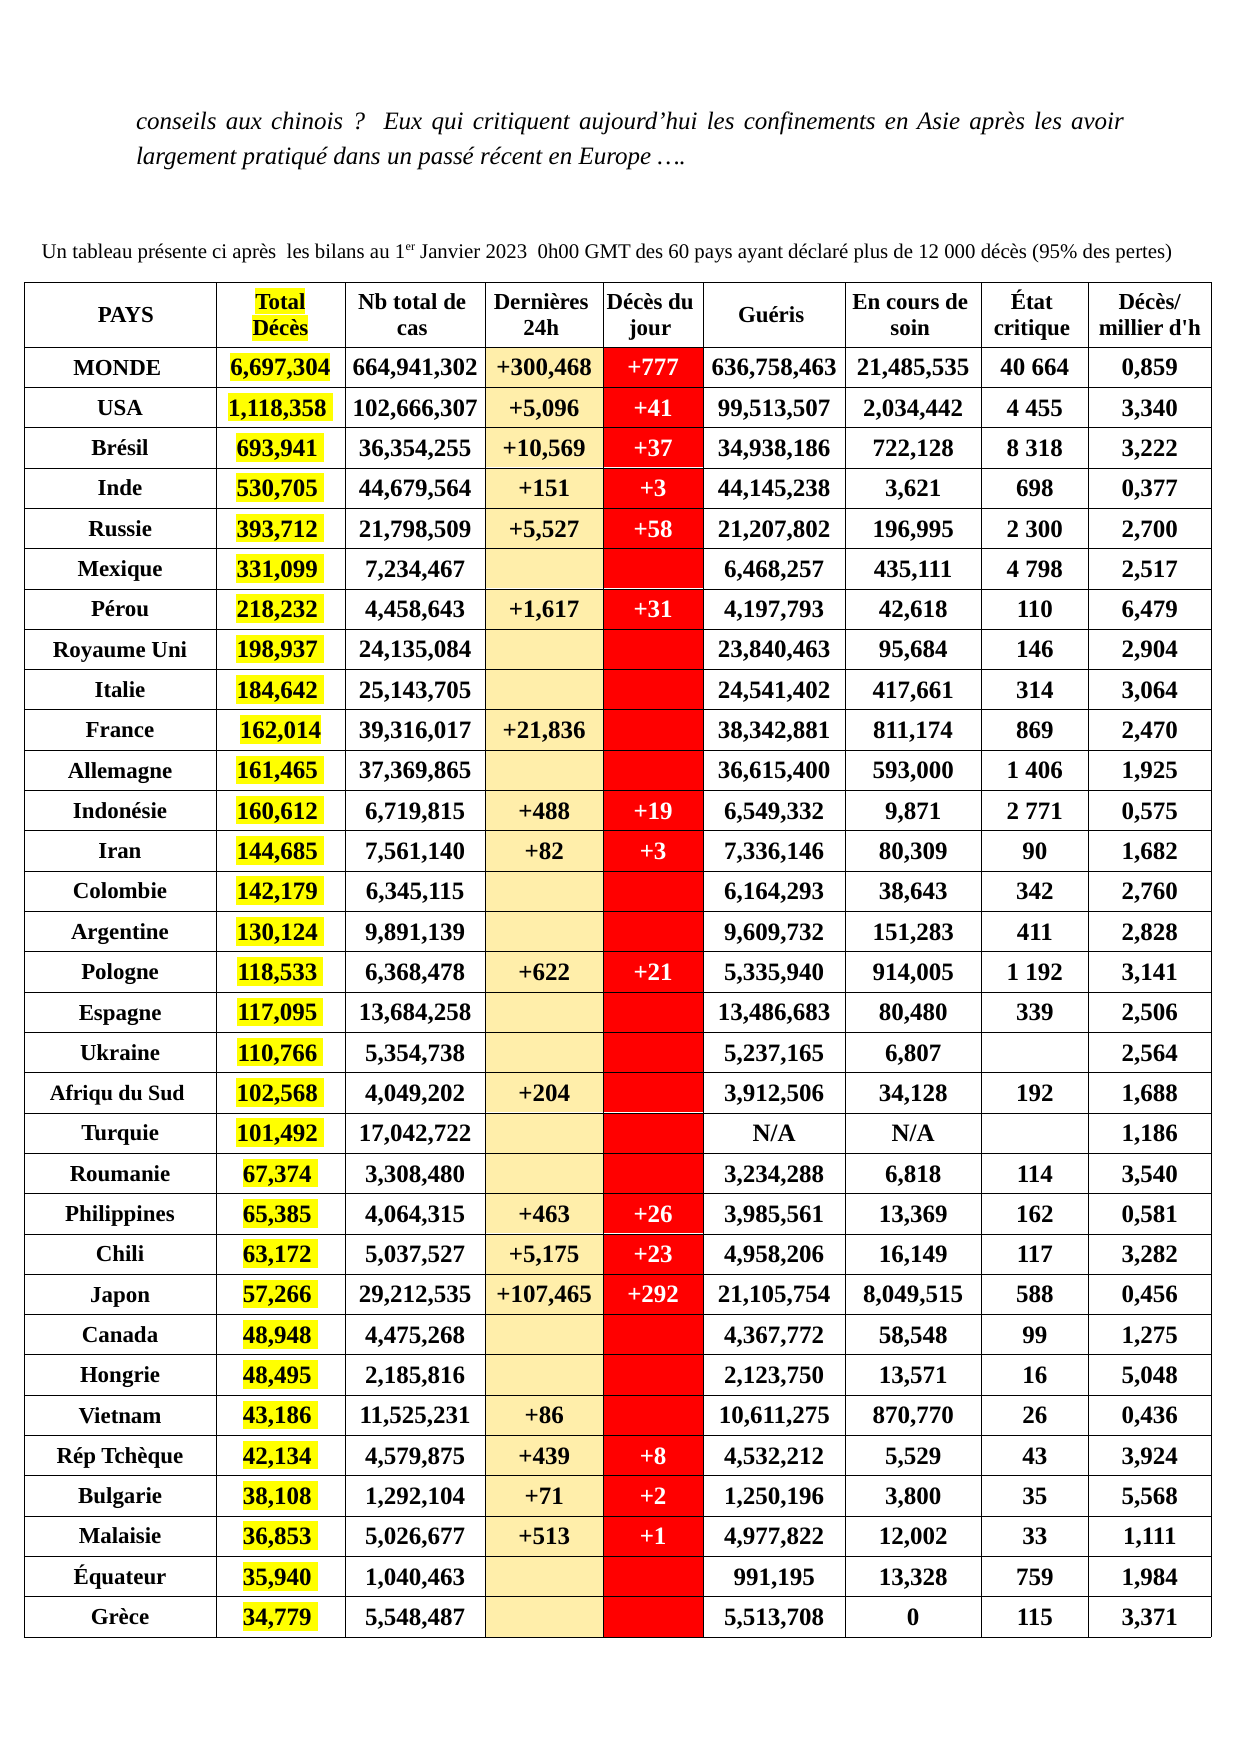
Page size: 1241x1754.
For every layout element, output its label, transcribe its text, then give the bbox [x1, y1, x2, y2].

table_cell 26 [982, 1396, 1088, 1435]
table_cell 5,048 [1089, 1355, 1211, 1395]
table_cell 9,891,139 [346, 912, 485, 951]
table_cell 2,904 [1089, 630, 1211, 669]
table_cell 42,618 [846, 590, 981, 629]
table_cell 5,568 [1089, 1476, 1211, 1516]
table_cell +777 [604, 348, 703, 387]
table_header Décès du jour [604, 283, 703, 347]
table_cell Vietnam [25, 1396, 216, 1435]
table_cell Japon [25, 1275, 216, 1314]
table_cell 0,581 [1089, 1194, 1211, 1233]
table_cell [486, 1355, 603, 1395]
table_cell 5,354,738 [346, 1033, 485, 1072]
text conseils aux chinois ? Eux qui critiquent aujourd’hui les confinements en Asie après les avoir largement pratiqué dans un passé récent en Europe …. [136, 106, 1127, 169]
table_cell 6,345,115 [346, 872, 485, 911]
table_cell 1,250,196 [704, 1476, 845, 1516]
table_cell 0,859 [1089, 348, 1211, 387]
table_cell 192 [982, 1073, 1088, 1112]
table_cell 42,134 [217, 1436, 345, 1475]
table_cell [604, 670, 703, 709]
table_cell 1,984 [1089, 1557, 1211, 1596]
table_cell +3 [604, 831, 703, 871]
table_cell 38,342,881 [704, 710, 845, 750]
table_cell [604, 630, 703, 669]
table_cell 13,328 [846, 1557, 981, 1596]
table_cell 11,525,231 [346, 1396, 485, 1435]
table_cell 48,495 [217, 1355, 345, 1395]
table_cell 37,369,865 [346, 751, 485, 790]
table_cell 101,492 [217, 1114, 345, 1153]
table_cell Rép Tchèque [25, 1436, 216, 1475]
table_cell 6,479 [1089, 590, 1211, 629]
table_cell 16,149 [846, 1235, 981, 1274]
table_cell 0,377 [1089, 469, 1211, 508]
table_cell 3,985,561 [704, 1194, 845, 1233]
table_cell 6,164,293 [704, 872, 845, 911]
table_cell 4,958,206 [704, 1235, 845, 1274]
table_cell 117,095 [217, 993, 345, 1032]
table_cell 3,064 [1089, 670, 1211, 709]
table_cell [604, 751, 703, 790]
table_cell Afriqu du Sud [25, 1073, 216, 1112]
table_cell 8 318 [982, 428, 1088, 467]
table_header PAYS [25, 283, 216, 347]
table_cell 36,615,400 [704, 751, 845, 790]
table_cell 3,308,480 [346, 1154, 485, 1193]
table_cell 811,174 [846, 710, 981, 750]
table_cell 2,517 [1089, 549, 1211, 588]
table_cell 4,977,822 [704, 1517, 845, 1556]
table_cell +26 [604, 1194, 703, 1233]
table_cell 6,468,257 [704, 549, 845, 588]
table_cell 4,458,643 [346, 590, 485, 629]
table_cell 1,682 [1089, 831, 1211, 871]
table_cell 162 [982, 1194, 1088, 1233]
table_cell 5,037,527 [346, 1235, 485, 1274]
table_cell 90 [982, 831, 1088, 871]
table_cell +5,527 [486, 509, 603, 548]
table_cell +1 [604, 1517, 703, 1556]
table_cell 1,688 [1089, 1073, 1211, 1112]
table_cell Colombie [25, 872, 216, 911]
table_cell [604, 1073, 703, 1112]
table_cell [486, 872, 603, 911]
table_cell [486, 1154, 603, 1193]
table_cell 2,185,816 [346, 1355, 485, 1395]
table_cell [982, 1033, 1088, 1072]
table_cell 162,014 [217, 710, 345, 750]
table_cell 99 [982, 1315, 1088, 1354]
table_cell Italie [25, 670, 216, 709]
table_cell 44,145,238 [704, 469, 845, 508]
table_cell 722,128 [846, 428, 981, 467]
table_cell 2,470 [1089, 710, 1211, 750]
table_cell 4,532,212 [704, 1436, 845, 1475]
table_cell 5,548,487 [346, 1597, 485, 1637]
table_cell [604, 993, 703, 1032]
table_cell Turquie [25, 1114, 216, 1153]
table_cell +488 [486, 791, 603, 830]
table_cell Indonésie [25, 791, 216, 830]
table_cell [604, 1033, 703, 1072]
table_cell 43,186 [217, 1396, 345, 1435]
table_cell 144,685 [217, 831, 345, 871]
table_cell 0,456 [1089, 1275, 1211, 1314]
table_cell [486, 1557, 603, 1596]
table_cell 63,172 [217, 1235, 345, 1274]
table_cell Équateur [25, 1557, 216, 1596]
table_cell 110,766 [217, 1033, 345, 1072]
table_cell [486, 751, 603, 790]
table_cell [604, 872, 703, 911]
table_cell [486, 670, 603, 709]
table_cell MONDE [25, 348, 216, 387]
table_cell 38,643 [846, 872, 981, 911]
table_cell 118,533 [217, 952, 345, 992]
table_cell 4,197,793 [704, 590, 845, 629]
table_cell +151 [486, 469, 603, 508]
table_cell [486, 549, 603, 588]
table_cell 0,436 [1089, 1396, 1211, 1435]
table_cell Russie [25, 509, 216, 548]
table_cell 218,232 [217, 590, 345, 629]
table_cell 6,818 [846, 1154, 981, 1193]
table_cell 13,486,683 [704, 993, 845, 1032]
table_cell 9,609,732 [704, 912, 845, 951]
table_cell +463 [486, 1194, 603, 1233]
table_cell Canada [25, 1315, 216, 1354]
table_cell 4,475,268 [346, 1315, 485, 1354]
table_cell Chili [25, 1235, 216, 1274]
table_cell 36,354,255 [346, 428, 485, 467]
table_cell +41 [604, 388, 703, 427]
table_cell +3 [604, 469, 703, 508]
table_cell 12,002 [846, 1517, 981, 1556]
table_cell 160,612 [217, 791, 345, 830]
table_cell [604, 1114, 703, 1153]
table_cell Brésil [25, 428, 216, 467]
table_cell 5,513,708 [704, 1597, 845, 1637]
table_cell 130,124 [217, 912, 345, 951]
table_cell +5,096 [486, 388, 603, 427]
table_cell [486, 993, 603, 1032]
table_cell 7,336,146 [704, 831, 845, 871]
table_cell 24,541,402 [704, 670, 845, 709]
table_cell 2,564 [1089, 1033, 1211, 1072]
table_cell +439 [486, 1436, 603, 1475]
table_cell Mexique [25, 549, 216, 588]
table_cell 411 [982, 912, 1088, 951]
table_cell 3,282 [1089, 1235, 1211, 1274]
table_cell Pologne [25, 952, 216, 992]
table_cell 1,925 [1089, 751, 1211, 790]
table_cell +37 [604, 428, 703, 467]
table_cell 24,135,084 [346, 630, 485, 669]
table_cell +8 [604, 1436, 703, 1475]
table_cell 4 798 [982, 549, 1088, 588]
table_cell 115 [982, 1597, 1088, 1637]
table_cell +1,617 [486, 590, 603, 629]
table_cell 869 [982, 710, 1088, 750]
table_cell +71 [486, 1476, 603, 1516]
table_cell 142,179 [217, 872, 345, 911]
table_cell 25,143,705 [346, 670, 485, 709]
table_cell 38,108 [217, 1476, 345, 1516]
table_cell 198,937 [217, 630, 345, 669]
table_cell 2 300 [982, 509, 1088, 548]
table_cell [982, 1114, 1088, 1153]
table_header Guéris [704, 283, 845, 347]
table_cell 16 [982, 1355, 1088, 1395]
table_cell 0 [846, 1597, 981, 1637]
table_cell 3,371 [1089, 1597, 1211, 1637]
table_cell 7,234,467 [346, 549, 485, 588]
table_cell Grèce [25, 1597, 216, 1637]
table_cell [604, 549, 703, 588]
table_cell 2,700 [1089, 509, 1211, 548]
table_cell 4,049,202 [346, 1073, 485, 1112]
table_cell [486, 912, 603, 951]
table_cell 44,679,564 [346, 469, 485, 508]
table_cell 1,186 [1089, 1114, 1211, 1153]
table_cell Roumanie [25, 1154, 216, 1193]
table_cell 39,316,017 [346, 710, 485, 750]
table_cell 914,005 [846, 952, 981, 992]
table_cell +19 [604, 791, 703, 830]
table_cell 1,040,463 [346, 1557, 485, 1596]
table_cell 530,705 [217, 469, 345, 508]
table_cell [486, 1114, 603, 1153]
table_cell 417,661 [846, 670, 981, 709]
table_cell 161,465 [217, 751, 345, 790]
table_cell +21,836 [486, 710, 603, 750]
table_cell 4,064,315 [346, 1194, 485, 1233]
table_cell 3,621 [846, 469, 981, 508]
table_cell 331,099 [217, 549, 345, 588]
table_cell 114 [982, 1154, 1088, 1193]
table_cell 2 771 [982, 791, 1088, 830]
table_cell Malaisie [25, 1517, 216, 1556]
table_cell 435,111 [846, 549, 981, 588]
table_cell 34,938,186 [704, 428, 845, 467]
table_cell 870,770 [846, 1396, 981, 1435]
table_cell 693,941 [217, 428, 345, 467]
table_cell 1 192 [982, 952, 1088, 992]
table_cell 2,034,442 [846, 388, 981, 427]
table_cell +86 [486, 1396, 603, 1435]
table_cell [604, 912, 703, 951]
table_cell 110 [982, 590, 1088, 629]
table_cell 7,561,140 [346, 831, 485, 871]
table_cell Hongrie [25, 1355, 216, 1395]
table_cell 34,128 [846, 1073, 981, 1112]
table_cell 8,049,515 [846, 1275, 981, 1314]
table_cell 3,222 [1089, 428, 1211, 467]
table_cell 40 664 [982, 348, 1088, 387]
table_cell 588 [982, 1275, 1088, 1314]
table_cell 3,540 [1089, 1154, 1211, 1193]
table_cell Pérou [25, 590, 216, 629]
table_cell 117 [982, 1235, 1088, 1274]
table_cell +5,175 [486, 1235, 603, 1274]
table_cell 1 406 [982, 751, 1088, 790]
table_cell [486, 630, 603, 669]
table_cell 10,611,275 [704, 1396, 845, 1435]
table_cell 1,292,104 [346, 1476, 485, 1516]
table_cell 21,798,509 [346, 509, 485, 548]
table_cell +82 [486, 831, 603, 871]
table_cell +21 [604, 952, 703, 992]
table_header Nb total de cas [346, 283, 485, 347]
table_cell Allemagne [25, 751, 216, 790]
table_cell 5,335,940 [704, 952, 845, 992]
table_cell 36,853 [217, 1517, 345, 1556]
table_cell [486, 1597, 603, 1637]
table_cell +107,465 [486, 1275, 603, 1314]
table_header Total Décès [217, 283, 345, 347]
table_cell 21,207,802 [704, 509, 845, 548]
table_cell [604, 1396, 703, 1435]
table_header Décès/ millier d'h [1089, 283, 1211, 347]
table_cell +23 [604, 1235, 703, 1274]
table_cell 5,026,677 [346, 1517, 485, 1556]
table_cell 48,948 [217, 1315, 345, 1354]
table_cell 102,568 [217, 1073, 345, 1112]
table_cell 5,529 [846, 1436, 981, 1475]
table_cell N/A [846, 1114, 981, 1153]
table_header Dernières 24h [486, 283, 603, 347]
table_cell Ukraine [25, 1033, 216, 1072]
table_cell 4,367,772 [704, 1315, 845, 1354]
table_cell [486, 1033, 603, 1072]
table_cell +204 [486, 1073, 603, 1112]
table_cell +31 [604, 590, 703, 629]
table_cell 67,374 [217, 1154, 345, 1193]
table_cell 698 [982, 469, 1088, 508]
table_cell 6,719,815 [346, 791, 485, 830]
table_cell 3,912,506 [704, 1073, 845, 1112]
table_cell 23,840,463 [704, 630, 845, 669]
table_cell USA [25, 388, 216, 427]
table_cell [604, 1315, 703, 1354]
table_cell [604, 1154, 703, 1193]
table_cell 1,275 [1089, 1315, 1211, 1354]
table_cell 43 [982, 1436, 1088, 1475]
text Un tableau présente ci après les bilans au 1er Janvier 2023 0h00 GMT des 60 pays ayant déclaré plus de 12 000 décès (95% des pertes) [41, 239, 1204, 263]
table_cell Bulgarie [25, 1476, 216, 1516]
table_cell 65,385 [217, 1194, 345, 1233]
table_cell 33 [982, 1517, 1088, 1556]
table_cell 339 [982, 993, 1088, 1032]
table_cell 3,340 [1089, 388, 1211, 427]
table_cell Espagne [25, 993, 216, 1032]
table_cell 17,042,722 [346, 1114, 485, 1153]
table_cell 80,480 [846, 993, 981, 1032]
table_cell 21,105,754 [704, 1275, 845, 1314]
table_cell Inde [25, 469, 216, 508]
table_cell 9,871 [846, 791, 981, 830]
table_cell 57,266 [217, 1275, 345, 1314]
table_cell 6,549,332 [704, 791, 845, 830]
table_cell Philippines [25, 1194, 216, 1233]
table_cell 393,712 [217, 509, 345, 548]
table_cell 593,000 [846, 751, 981, 790]
table_cell 3,234,288 [704, 1154, 845, 1193]
table_cell 102,666,307 [346, 388, 485, 427]
table_cell 6,807 [846, 1033, 981, 1072]
table_cell N/A [704, 1114, 845, 1153]
table_cell Royaume Uni [25, 630, 216, 669]
table_cell [604, 1557, 703, 1596]
table_header État critique [982, 283, 1088, 347]
table_cell 314 [982, 670, 1088, 709]
table_cell 664,941,302 [346, 348, 485, 387]
table_cell [604, 1597, 703, 1637]
table_cell 35,940 [217, 1557, 345, 1596]
table_cell 6,368,478 [346, 952, 485, 992]
table_cell 4 455 [982, 388, 1088, 427]
table_cell +58 [604, 509, 703, 548]
table_cell 99,513,507 [704, 388, 845, 427]
table_cell +292 [604, 1275, 703, 1314]
table_header En cours de soin [846, 283, 981, 347]
table_cell 2,760 [1089, 872, 1211, 911]
table_cell 3,141 [1089, 952, 1211, 992]
table_cell [604, 1355, 703, 1395]
table_cell 3,924 [1089, 1436, 1211, 1475]
table_cell Iran [25, 831, 216, 871]
table_cell 991,195 [704, 1557, 845, 1596]
table_cell 80,309 [846, 831, 981, 871]
table_cell 35 [982, 1476, 1088, 1516]
table_cell +300,468 [486, 348, 603, 387]
table_cell 13,571 [846, 1355, 981, 1395]
table_cell 4,579,875 [346, 1436, 485, 1475]
table_cell 184,642 [217, 670, 345, 709]
table_cell +10,569 [486, 428, 603, 467]
table_cell 196,995 [846, 509, 981, 548]
table_cell 146 [982, 630, 1088, 669]
table_cell 1,111 [1089, 1517, 1211, 1556]
table_cell 0,575 [1089, 791, 1211, 830]
table_cell France [25, 710, 216, 750]
table_cell 759 [982, 1557, 1088, 1596]
table_cell [486, 1315, 603, 1354]
table_cell 151,283 [846, 912, 981, 951]
table_cell 3,800 [846, 1476, 981, 1516]
table_cell 5,237,165 [704, 1033, 845, 1072]
table_cell +2 [604, 1476, 703, 1516]
table_cell 29,212,535 [346, 1275, 485, 1314]
table_cell 6,697,304 [217, 348, 345, 387]
table_cell 13,369 [846, 1194, 981, 1233]
table_cell 2,123,750 [704, 1355, 845, 1395]
table_cell 95,684 [846, 630, 981, 669]
table_cell 636,758,463 [704, 348, 845, 387]
table_cell 34,779 [217, 1597, 345, 1637]
table_cell 1,118,358 [217, 388, 345, 427]
table_cell 342 [982, 872, 1088, 911]
table_cell 21,485,535 [846, 348, 981, 387]
table_cell 13,684,258 [346, 993, 485, 1032]
table_cell +622 [486, 952, 603, 992]
table_cell 2,828 [1089, 912, 1211, 951]
table_cell +513 [486, 1517, 603, 1556]
table_cell 2,506 [1089, 993, 1211, 1032]
table_cell 58,548 [846, 1315, 981, 1354]
table_cell Argentine [25, 912, 216, 951]
table_cell [604, 710, 703, 750]
